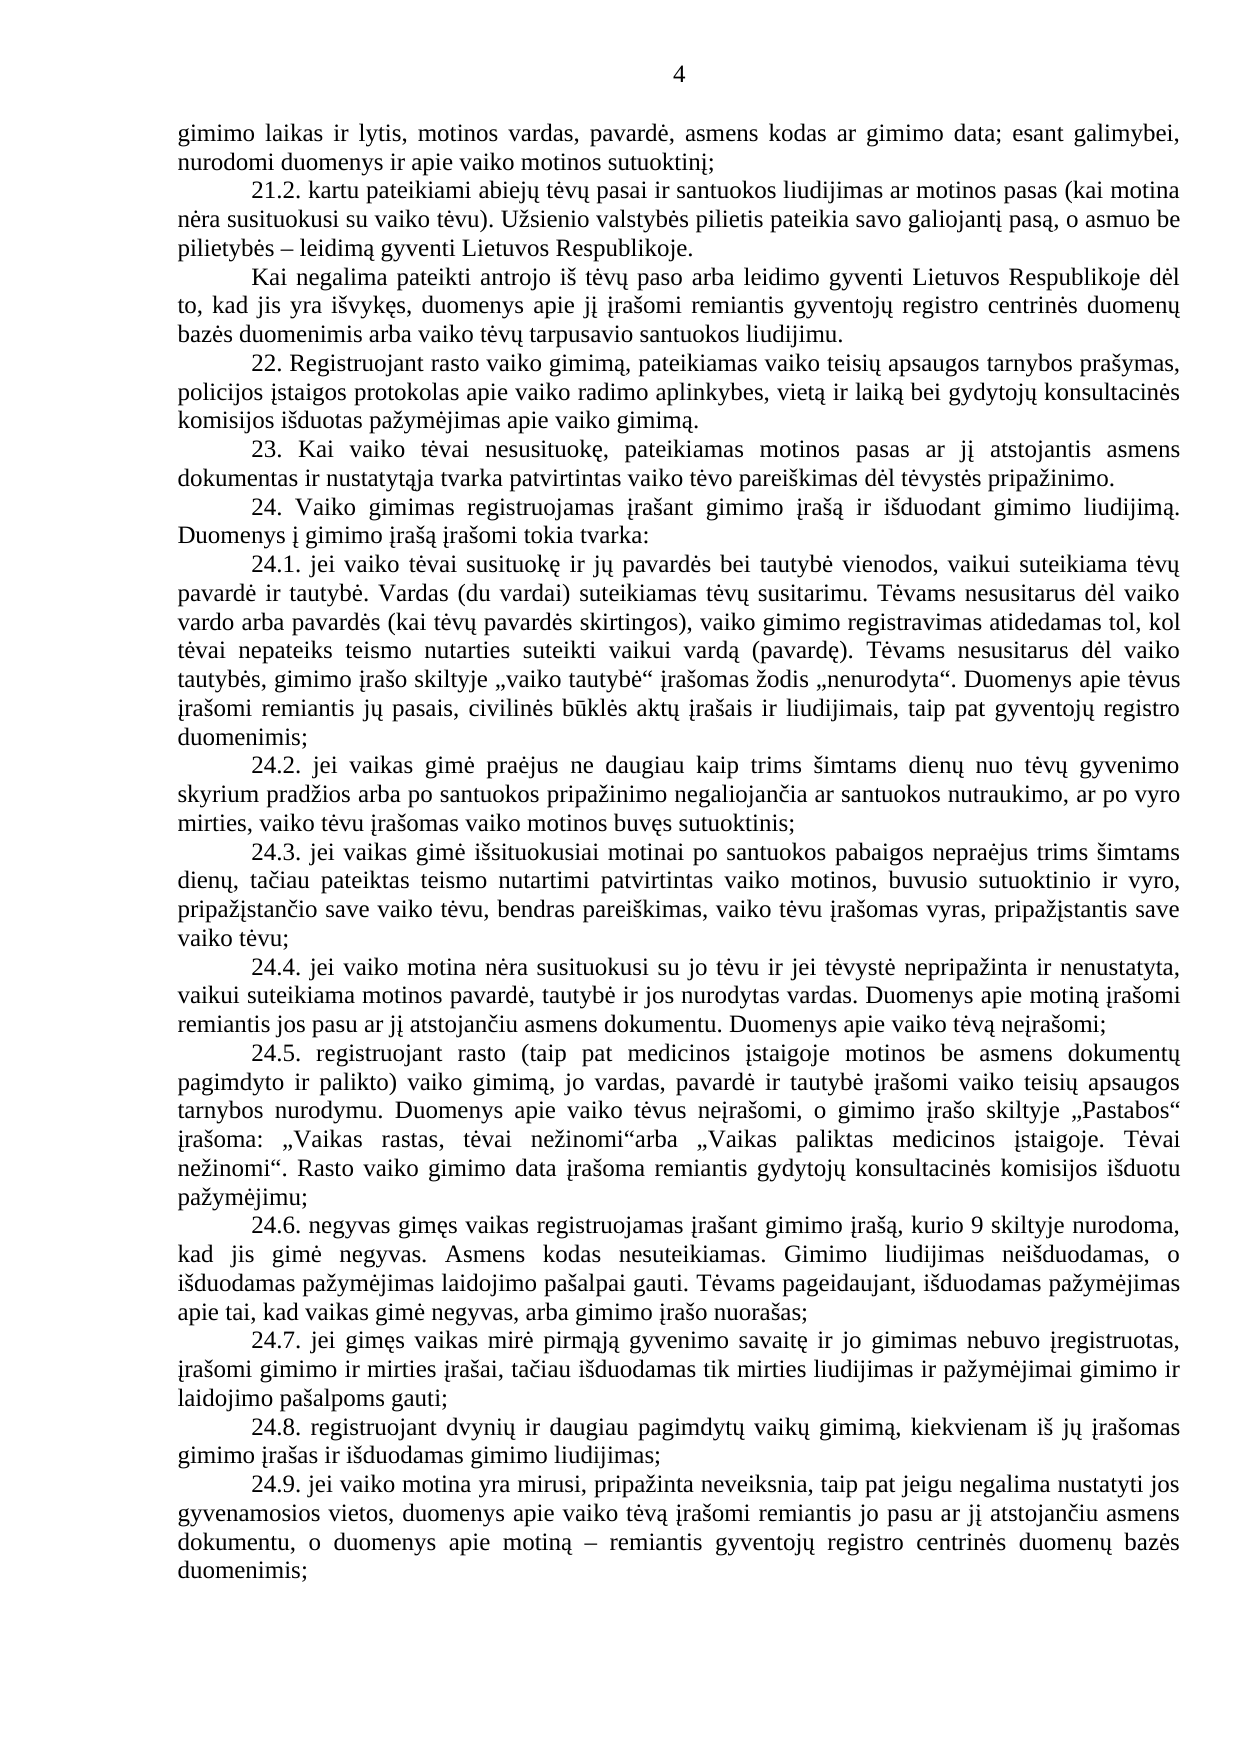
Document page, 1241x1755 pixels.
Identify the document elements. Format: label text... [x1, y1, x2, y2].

text Kai negalima pateikti antrojo iš tėvų paso arba leidimo gyventi Lietuvos Respublikoje dėl to, kad jis yra išvykęs, duomenys apie jį įrašomi remiantis gyventojų registro centrinės duomenų bazės duomenimis arba vaiko tėvų tarpusavio santuokos liudijimu. [177, 262, 1181, 348]
text 24.6. negyvas gimęs vaikas registruojamas įrašant gimimo įrašą, kurio 9 skiltyje nurodoma, kad jis gimė negyvas. Asmens kodas nesuteikiamas. Gimimo liudijimas neišduodamas, o išduodamas pažymėjimas laidojimo pašalpai gauti. Tėvams pageidaujant, išduodamas pažymėjimas apie tai, kad vaikas gimė negyvas, arba gimimo įrašo nuorašas; [177, 1211, 1181, 1326]
text 21.2. kartu pateikiami abiejų tėvų pasai ir santuokos liudijimas ar motinos pasas (kai motina nėra susituokusi su vaiko tėvu). Užsienio valstybės pilietis pateikia savo galiojantį pasą, o asmuo be pilietybės – leidimą gyventi Lietuvos Respublikoje. [177, 176, 1181, 262]
text 24. Vaiko gimimas registruojamas įrašant gimimo įrašą ir išduodant gimimo liudijimą. Duomenys į gimimo įrašą įrašomi tokia tvarka: [177, 492, 1181, 549]
text 24.3. jei vaikas gimė išsituokusiai motinai po santuokos pabaigos nepraėjus trims šimtams dienų, tačiau pateiktas teismo nutartimi patvirtintas vaiko motinos, buvusio sutuoktinio ir vyro, pripažįstančio save vaiko tėvu, bendras pareiškimas, vaiko tėvu įrašomas vyras, pripažįstantis save vaiko tėvu; [177, 837, 1181, 952]
text 24.8. registruojant dvynių ir daugiau pagimdytų vaikų gimimą, kiekvienam iš jų įrašomas gimimo įrašas ir išduodamas gimimo liudijimas; [177, 1412, 1181, 1469]
text 24.9. jei vaiko motina yra mirusi, pripažinta neveiksnia, taip pat jeigu negalima nustatyti jos gyvenamosios vietos, duomenys apie vaiko tėvą įrašomi remiantis jo pasu ar jį atstojančiu asmens dokumentu, o duomenys apie motiną – remiantis gyventojų registro centrinės duomenų bazės duomenimis; [177, 1469, 1181, 1584]
text 22. Registruojant rasto vaiko gimimą, pateikiamas vaiko teisių apsaugos tarnybos prašymas, policijos įstaigos protokolas apie vaiko radimo aplinkybes, vietą ir laiką bei gydytojų konsultacinės komisijos išduotas pažymėjimas apie vaiko gimimą. [177, 348, 1181, 434]
text 23. Kai vaiko tėvai nesusituokę, pateikiamas motinos pasas ar jį atstojantis asmens dokumentas ir nustatytąja tvarka patvirtintas vaiko tėvo pareiškimas dėl tėvystės pripažinimo. [177, 434, 1181, 492]
text 24.1. jei vaiko tėvai susituokę ir jų pavardės bei tautybė vienodos, vaikui suteikiama tėvų pavardė ir tautybė. Vardas (du vardai) suteikiamas tėvų susitarimu. Tėvams nesusitarus dėl vaiko vardo arba pavardės (kai tėvų pavardės skirtingos), vaiko gimimo registravimas atidedamas tol, kol tėvai nepateiks teismo nutarties suteikti vaikui vardą (pavardę). Tėvams nesusitarus dėl vaiko tautybės, gimimo įrašo skiltyje „vaiko tautybė“ įrašomas žodis „nenurodyta“. Duomenys apie tėvus įrašomi remiantis jų pasais, civilinės būklės aktų įrašais ir liudijimais, taip pat gyventojų registro duomenimis; [177, 549, 1181, 751]
text gimimo laikas ir lytis, motinos vardas, pavardė, asmens kodas ar gimimo data; esant galimybei, nurodomi duomenys ir apie vaiko motinos sutuoktinį; [177, 118, 1181, 176]
text 24.2. jei vaikas gimė praėjus ne daugiau kaip trims šimtams dienų nuo tėvų gyvenimo skyrium pradžios arba po santuokos pripažinimo negaliojančia ar santuokos nutraukimo, ar po vyro mirties, vaiko tėvu įrašomas vaiko motinos buvęs sutuoktinis; [177, 751, 1181, 837]
text 24.7. jei gimęs vaikas mirė pirmąją gyvenimo savaitę ir jo gimimas nebuvo įregistruotas, įrašomi gimimo ir mirties įrašai, tačiau išduodamas tik mirties liudijimas ir pažymėjimai gimimo ir laidojimo pašalpoms gauti; [177, 1326, 1181, 1412]
text 24.4. jei vaiko motina nėra susituokusi su jo tėvu ir jei tėvystė nepripažinta ir nenustatyta, vaikui suteikiama motinos pavardė, tautybė ir jos nurodytas vardas. Duomenys apie motiną įrašomi remiantis jos pasu ar jį atstojančiu asmens dokumentu. Duomenys apie vaiko tėvą neįrašomi; [177, 952, 1181, 1038]
text 24.5. registruojant rasto (taip pat medicinos įstaigoje motinos be asmens dokumentų pagimdyto ir palikto) vaiko gimimą, jo vardas, pavardė ir tautybė įrašomi vaiko teisių apsaugos tarnybos nurodymu. Duomenys apie vaiko tėvus neįrašomi, o gimimo įrašo skiltyje „Pastabos“ įrašoma: „Vaikas rastas, tėvai nežinomi“arba „Vaikas paliktas medicinos įstaigoje. Tėvai nežinomi“. Rasto vaiko gimimo data įrašoma remiantis gydytojų konsultacinės komisijos išduotu pažymėjimu; [177, 1038, 1181, 1211]
